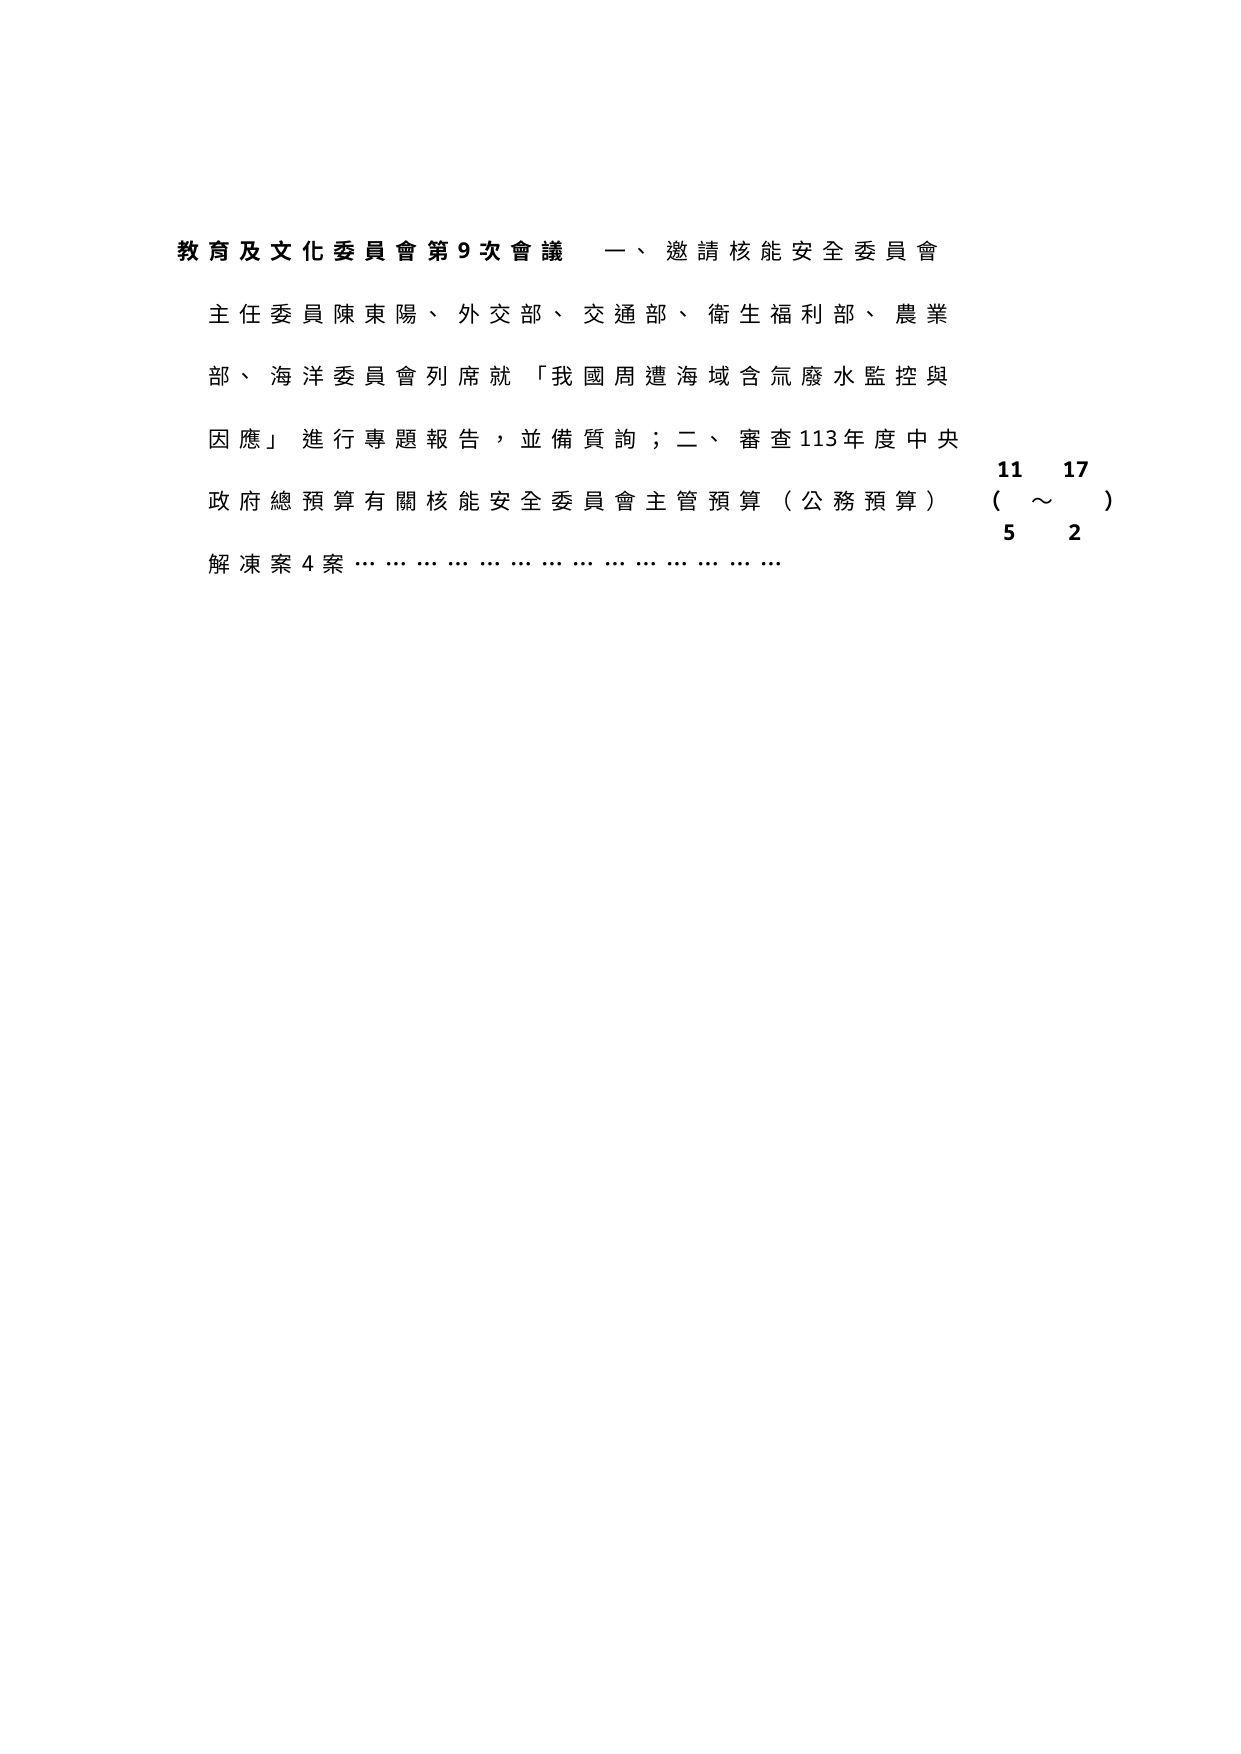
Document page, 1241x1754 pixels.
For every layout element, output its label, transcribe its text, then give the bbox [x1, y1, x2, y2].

table_cell 教育及文化委員會第9次會議 一、邀請核能安全委員會主任委員陳東陽、外交部、交通部、衛生福利部、農業部、海洋委員會列席就「我國周遭海域含氚廢水監控與因應」進行專題報告，並備質詢；二、審查113年度中央政府總預算有關核能安全委員會主管預算（公務預算）解凍案4案…………………………………… [150, 219, 967, 594]
table_cell ～ [1023, 219, 1053, 594]
table_cell （ [967, 219, 986, 594]
table_cell ） [1091, 219, 1108, 594]
table_cell 115 [986, 219, 1023, 594]
table_cell 172 [1053, 219, 1091, 594]
